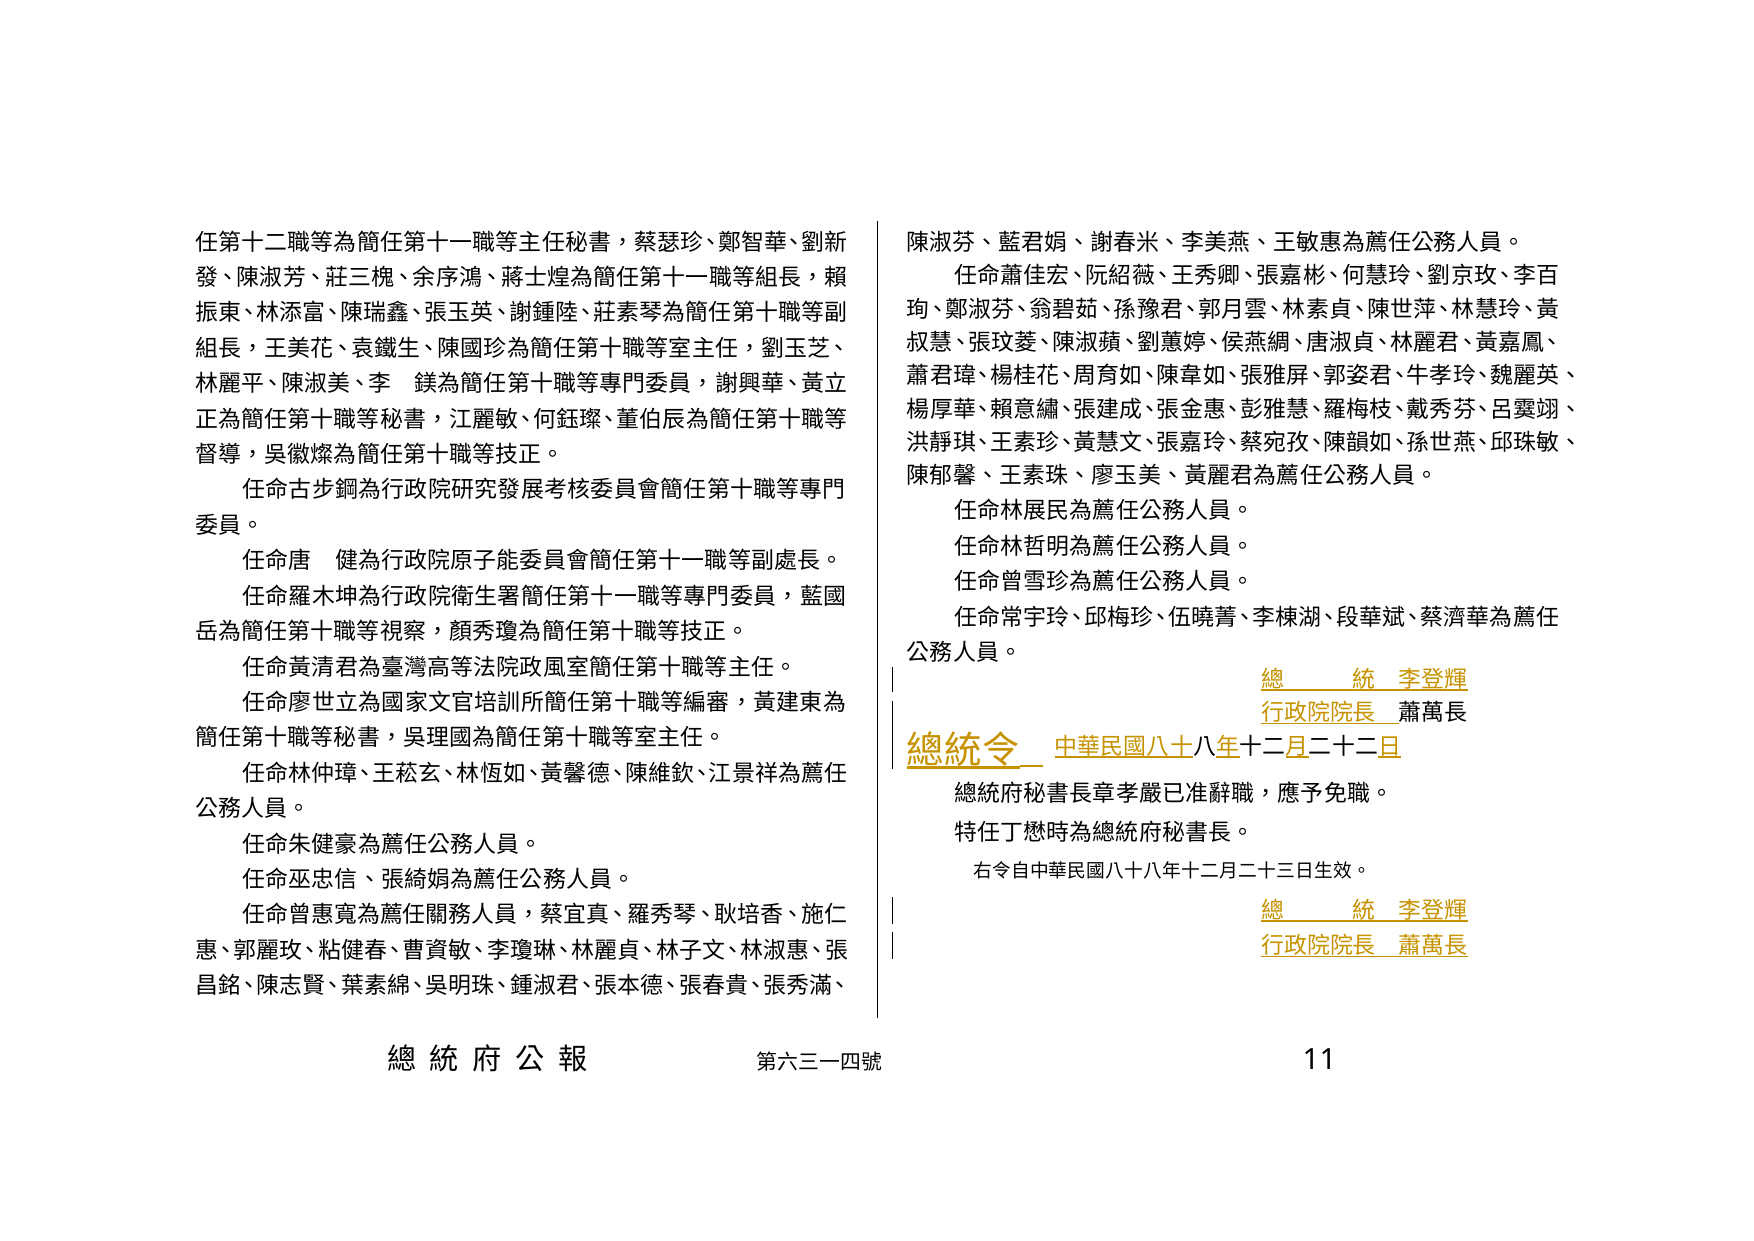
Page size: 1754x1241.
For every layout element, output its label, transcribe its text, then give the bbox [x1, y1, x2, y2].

text 總 統 李登輝 [907, 667, 1559, 692]
text 任命曾雪珍為薦任公務人員。 [907, 561, 1559, 597]
table_header 中華民國八十八年十二月二十二日 [1051, 726, 1564, 769]
text 任命羅木坤為行政院衛生署簡任第十一職等專門委員，藍國岳為簡任第十職等視察，顏秀瓊為簡任第十職等技正。 [195, 576, 847, 647]
text 特任丁懋時為總統府秘書長。 [907, 809, 1559, 849]
text 任命唐 健為行政院原子能委員會簡任第十一職等副處長。 [195, 540, 847, 576]
text 任命廖世立為國家文官培訓所簡任第十職等編審，黃建東為簡任第十職等秘書，吳理國為簡任第十職等室主任。 [195, 682, 847, 753]
text 任命林展民為薦任公務人員。 [907, 490, 1559, 526]
text 任命朱健豪為薦任公務人員。 [195, 824, 847, 859]
table_header 總統令 [904, 726, 1051, 769]
text 總統府秘書長章孝嚴已准辭職，應予免職。 [907, 769, 1559, 809]
text 任命古步鋼為行政院研究發展考核委員會簡任第十職等專門委員。 [195, 469, 847, 540]
text 行政院院長 蕭萬長 [907, 932, 1559, 959]
text 任命林哲明為薦任公務人員。 [907, 526, 1559, 561]
text 任命朱明昭為經濟部簡任第十一職等權理簡任第十二職等司長，楊堙釬為標準檢驗局簡任第十一職等主任秘書，翟宗國為簡任第十職等權理簡任第十一職等組長，陳明邦為智慧財產局簡任第十三職等局長，蔡惠言、游瑞德為簡任第十二職等副局長，盧文祥為簡任第十一職等權理簡任第十二職等副局長，程哲國以簡任第十二職等為簡任第十一職等主任秘書，蔡瑟珍、鄭智華、劉新發、陳淑芳、莊三槐、余序鴻、蔣士煌為簡任第十一職等組長，賴振東、林添富、陳瑞鑫、張玉英、謝鍾陸、莊素琴為簡任第十職等副組長，王美花、袁鐵生、陳國珍為簡任第十職等室主任，劉玉芝、林麗平、陳淑美、李 鎂為簡任第十職等專門委員，謝興華、黃立正為簡任第十職等秘書，江麗敏、何鈺璨、董伯辰為簡任第十職等督導，吳徽燦為簡任第十職等技正。 [195, 222, 847, 469]
text 任命巫忠信、張綺娟為薦任公務人員。 [195, 859, 847, 894]
text 總 統 李登輝 [907, 897, 1559, 924]
text 任命黃清君為臺灣高等法院政風室簡任第十職等主任。 [195, 647, 847, 682]
text 任命曾惠寬為薦任關務人員，蔡宜真、羅秀琴、耿培香、施仁惠、郭麗玫、粘健春、曹資敏、李瓊琳、林麗貞、林子文、林淑惠、張昌銘、陳志賢、葉素綿、吳明珠、鍾淑君、張本德、張春貴、張秀滿、陳淑芬、藍君娟、謝春米、李美燕、王敏惠為薦任公務人員。 [195, 894, 847, 1001]
text 任命常宇玲、邱梅珍、伍曉菁、李棟湖、段華斌、蔡濟華為薦任公務人員。 [907, 597, 1559, 667]
text 任命蕭佳宏、阮紹薇、王秀卿、張嘉彬、何慧玲、劉京玫、李百珣、鄭淑芬、翁碧茹、孫豫君、郭月雲、林素貞、陳世萍、林慧玲、黃叔慧、張玟菱、陳淑蘋、劉蕙婷、侯燕綢、唐淑貞、林麗君、黃嘉鳳、蕭君瑋、楊桂花、周育如、陳韋如、張雅屏、郭姿君、牛孝玲、魏麗英、楊厚華、賴意繡、張建成、張金惠、彭雅慧、羅梅枝、戴秀芬、呂霙翊、洪靜琪、王素珍、黃慧文、張嘉玲、蔡宛孜、陳韻如、孫世燕、邱珠敏、陳郁馨、王素珠、廖玉美、黃麗君為薦任公務人員。 [907, 257, 1559, 490]
text 行政院院長 蕭萬長 [907, 701, 1559, 726]
text 任命曾惠寬為薦任關務人員，蔡宜真、羅秀琴、耿培香、施仁惠、郭麗玫、粘健春、曹資敏、李瓊琳、林麗貞、林子文、林淑惠、張昌銘、陳志賢、葉素綿、吳明珠、鍾淑君、張本德、張春貴、張秀滿、陳淑芬、藍君娟、謝春米、李美燕、王敏惠為薦任公務人員。 [907, 222, 1559, 257]
text 任命林仲璋、王菘玄、林恆如、黃馨德、陳維欽、江景祥為薦任公務人員。 [195, 753, 847, 824]
text 右令自中華民國八十八年十二月二十三日生效。 [907, 849, 1559, 884]
